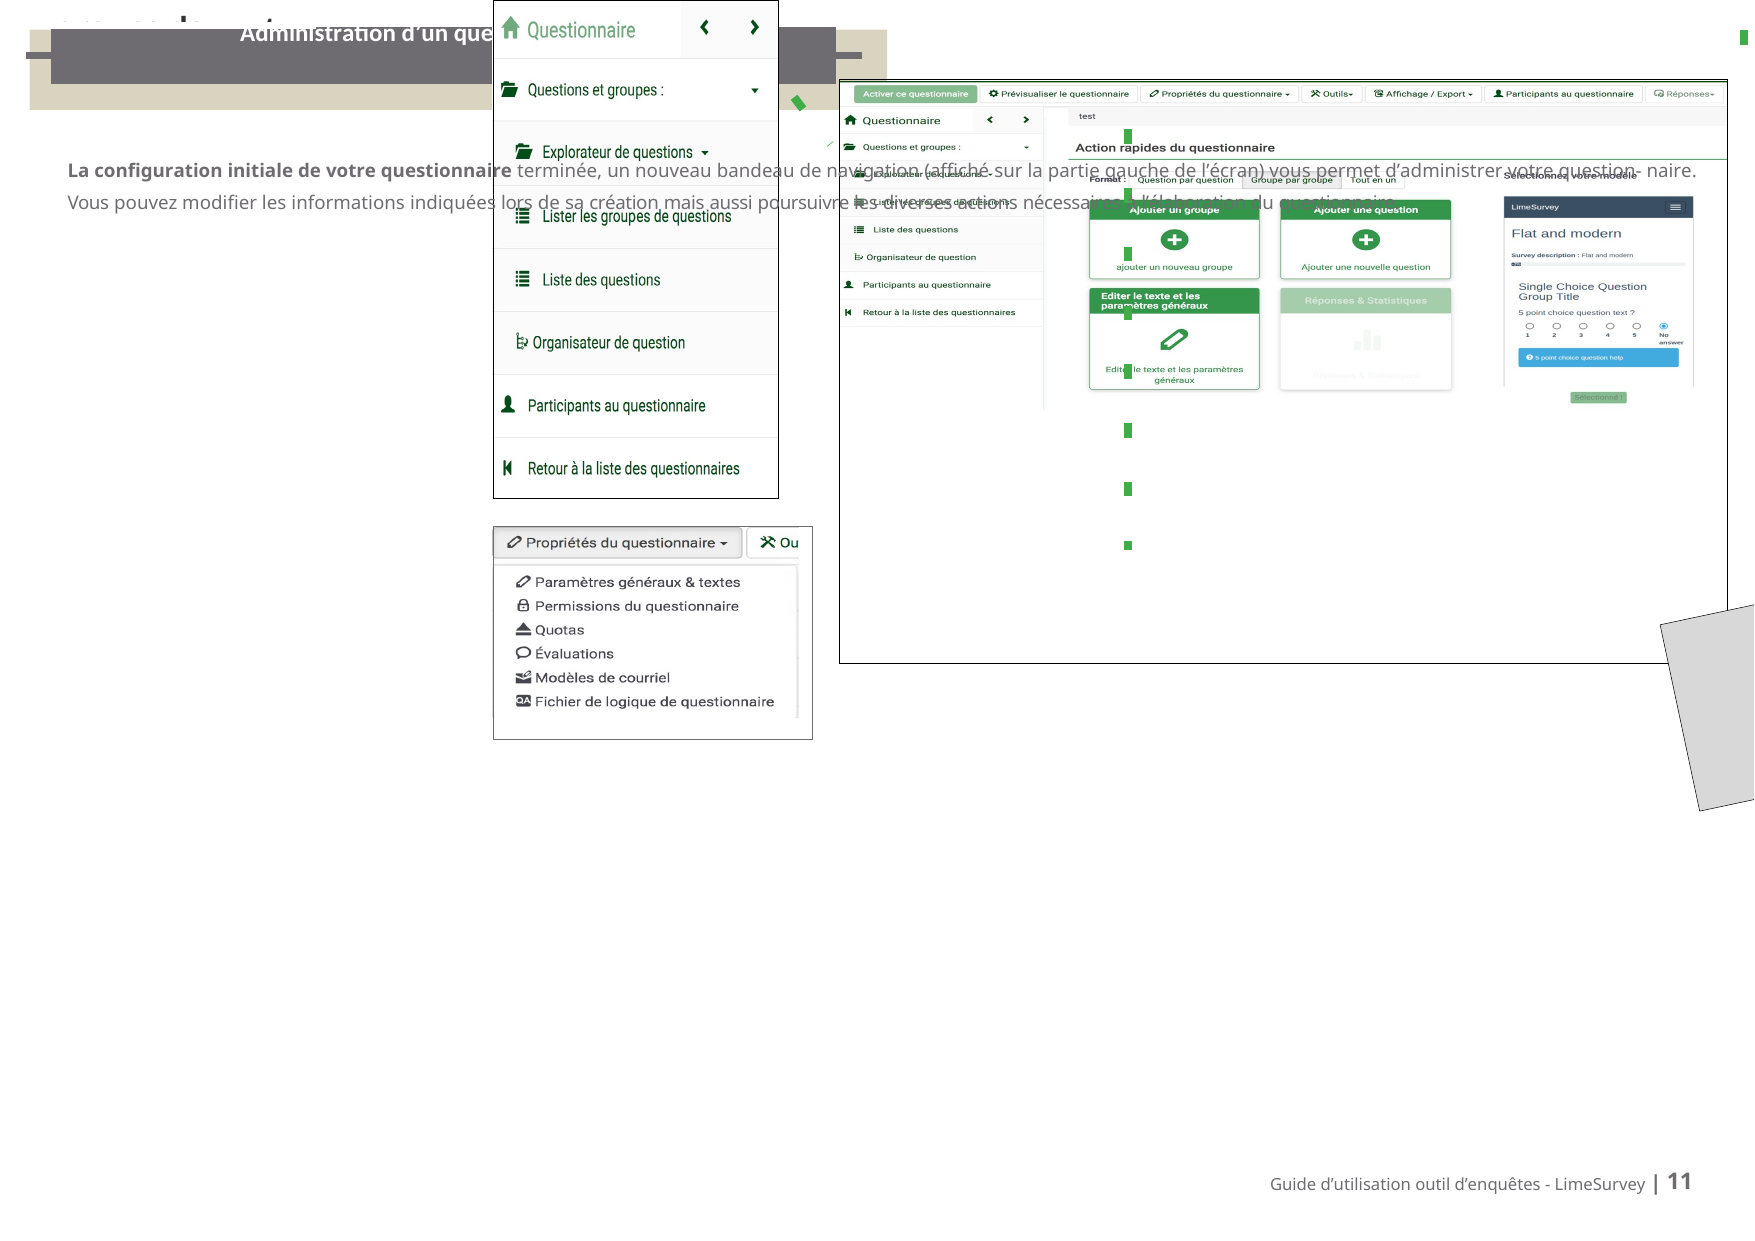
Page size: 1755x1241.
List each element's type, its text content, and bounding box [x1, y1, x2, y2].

text impérativement créer un [262, 7, 301, 22]
text La configuration initiale de votre questionnaire terminée, un nouveau bandeau de navigation (affiché sur la partie gauche de l’écran) vous permet d’administrer votre question- naire. Vous pouvez modifier les informations indiquées lors de sa création mais aussi poursuivre les diverses actions nécessaires à l’élaboration du questionnaire. [67, 157, 492, 215]
text groupe de questions [15, 7, 247, 22]
